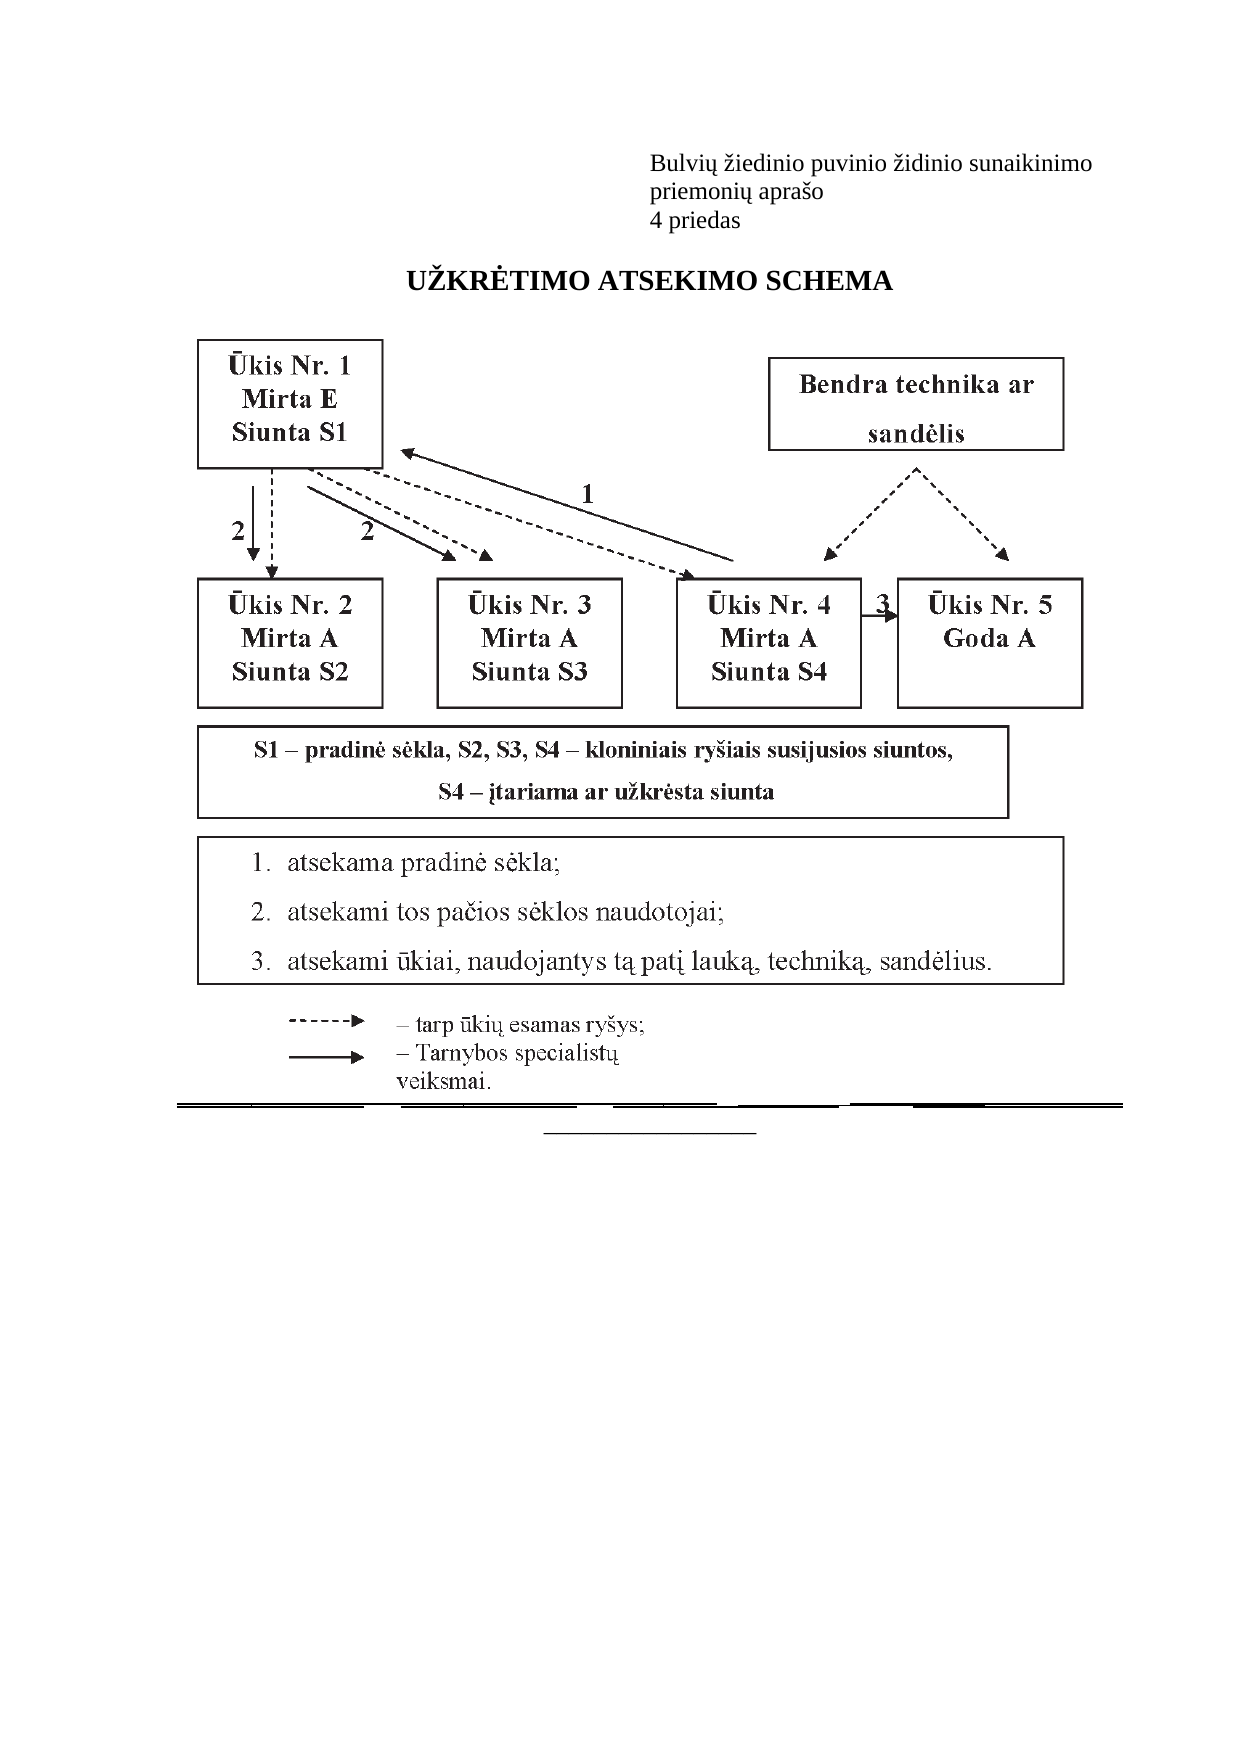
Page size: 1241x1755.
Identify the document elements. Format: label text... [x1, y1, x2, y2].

text _________________ [177, 1108, 1122, 1137]
text priemonių aprašo [649, 176, 1122, 205]
text Bulvių žiedinio puvinio židinio sunaikinimo [649, 148, 1122, 176]
text 4 priedas [649, 205, 1122, 234]
text užkrėtimo atsekimo schema [177, 263, 1122, 296]
